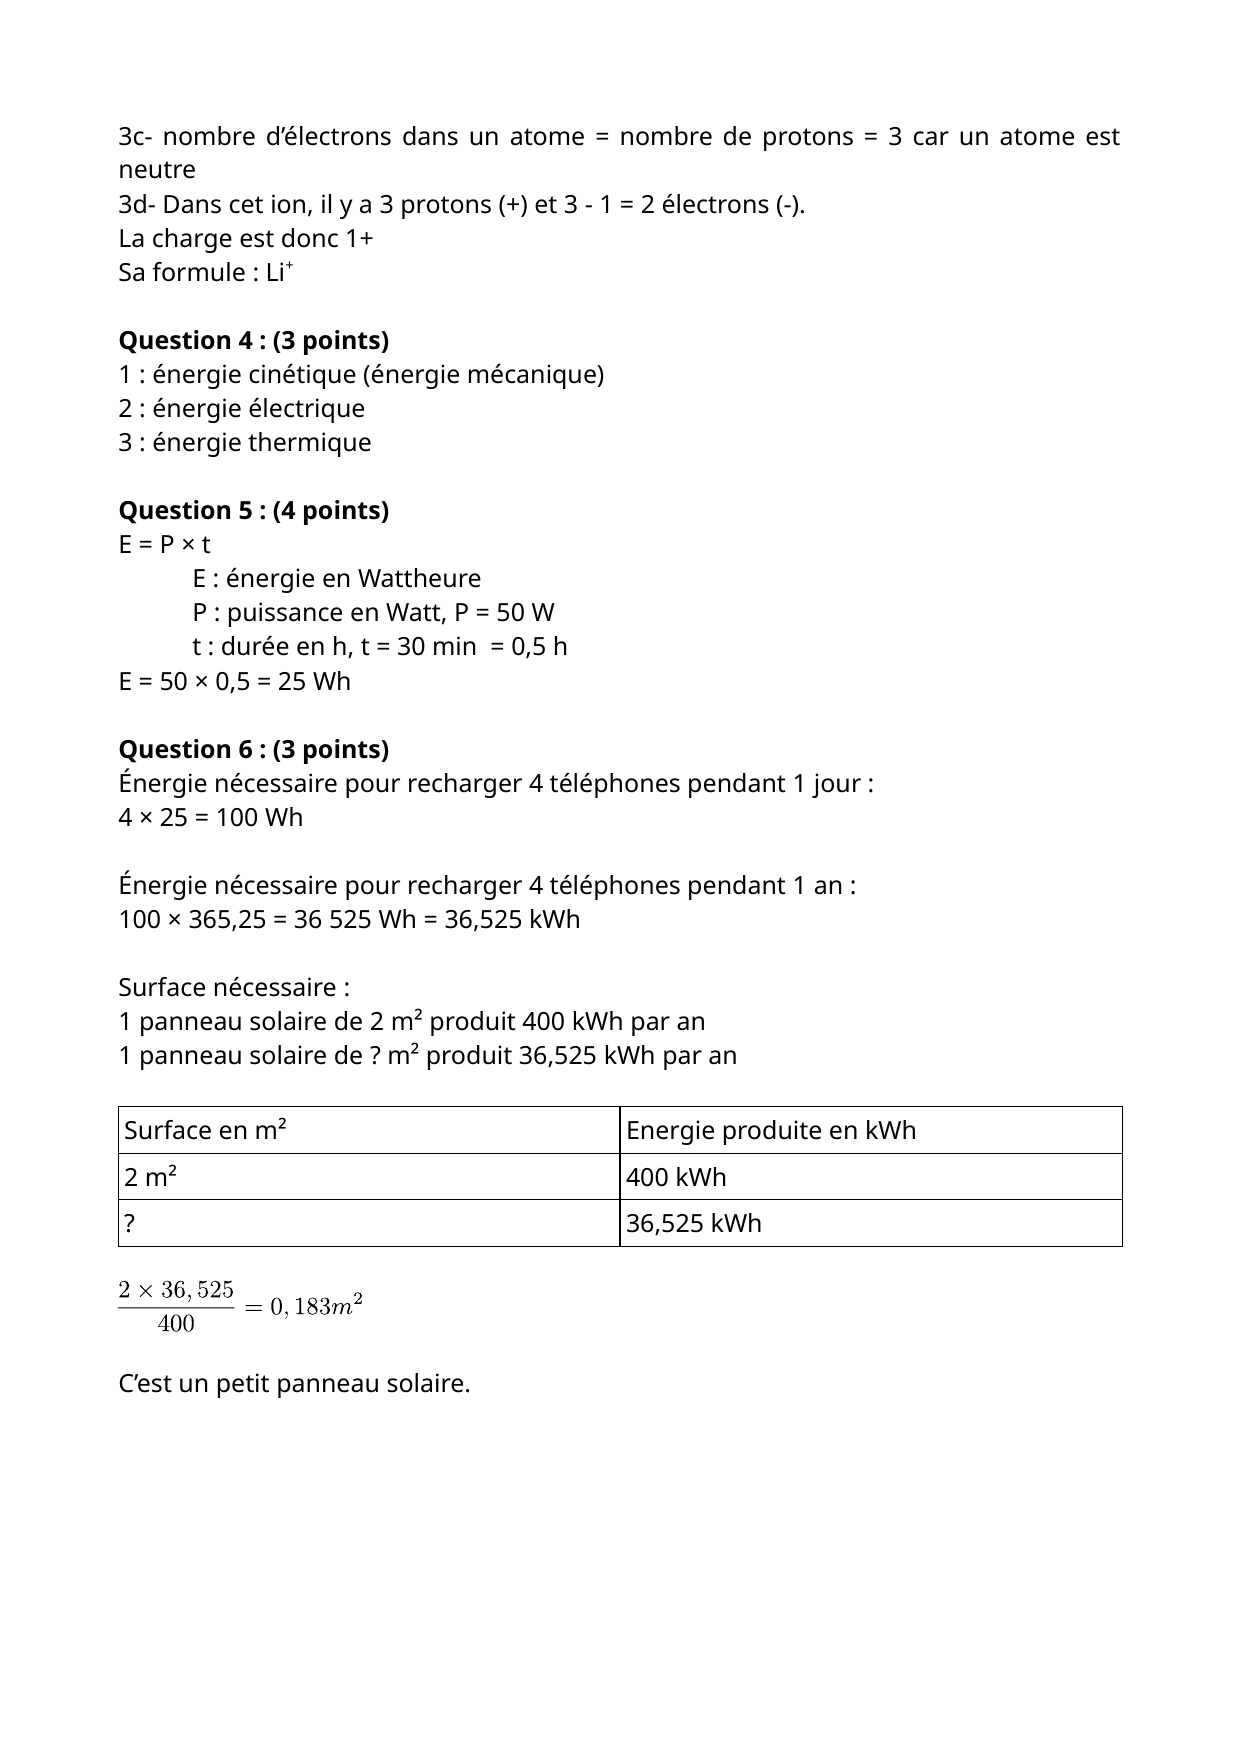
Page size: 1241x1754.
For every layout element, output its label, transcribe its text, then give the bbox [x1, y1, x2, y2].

table_cell 2 m² [119, 1154, 619, 1199]
table_cell 400 kWh [621, 1154, 1122, 1199]
text Surface nécessaire : [118, 970, 1122, 1004]
text Énergie nécessaire pour recharger 4 téléphones pendant 1 an : [118, 867, 1122, 902]
text Question 6 : (3 points) [118, 731, 1122, 765]
text P : puissance en Watt, P = 50 W [118, 595, 1122, 629]
text 1 panneau solaire de ? m² produit 36,525 kWh par an [118, 1038, 1122, 1072]
text 3d- Dans cet ion, il y a 3 protons (+) et 3 - 1 = 2 électrons (-). [118, 186, 1122, 220]
text E = P × t [118, 527, 1122, 561]
text 4 × 25 = 100 Wh [118, 799, 1122, 833]
text 3 : énergie thermique [118, 425, 1122, 459]
text 1 panneau solaire de 2 m² produit 400 kWh par an [118, 1004, 1122, 1038]
text Question 4 : (3 points) [118, 322, 1122, 357]
text 3c- nombre d’électrons dans un atome = nombre de protons = 3 car un atome est neutre [118, 118, 1122, 186]
text 2 : énergie électrique [118, 391, 1122, 425]
text La charge est donc 1+ [118, 220, 1122, 254]
table_cell 36,525 kWh [621, 1200, 1122, 1246]
text Question 5 : (4 points) [118, 493, 1122, 527]
text Sa formule : Li+ [118, 254, 1122, 288]
table_header Energie produite en kWh [621, 1107, 1122, 1152]
text E = 50 × 0,5 = 25 Wh [118, 663, 1122, 697]
text Énergie nécessaire pour recharger 4 téléphones pendant 1 jour : [118, 765, 1122, 799]
table_header Surface en m² [119, 1107, 619, 1152]
text 1 : énergie cinétique (énergie mécanique) [118, 357, 1122, 391]
text t : durée en h, t = 30 min = 0,5 h [118, 629, 1122, 663]
table_cell ? [119, 1200, 619, 1246]
text C’est un petit panneau solaire. [118, 1366, 1122, 1400]
text 100 × 365,25 = 36 525 Wh = 36,525 kWh [118, 902, 1122, 936]
text E : énergie en Wattheure [118, 561, 1122, 595]
